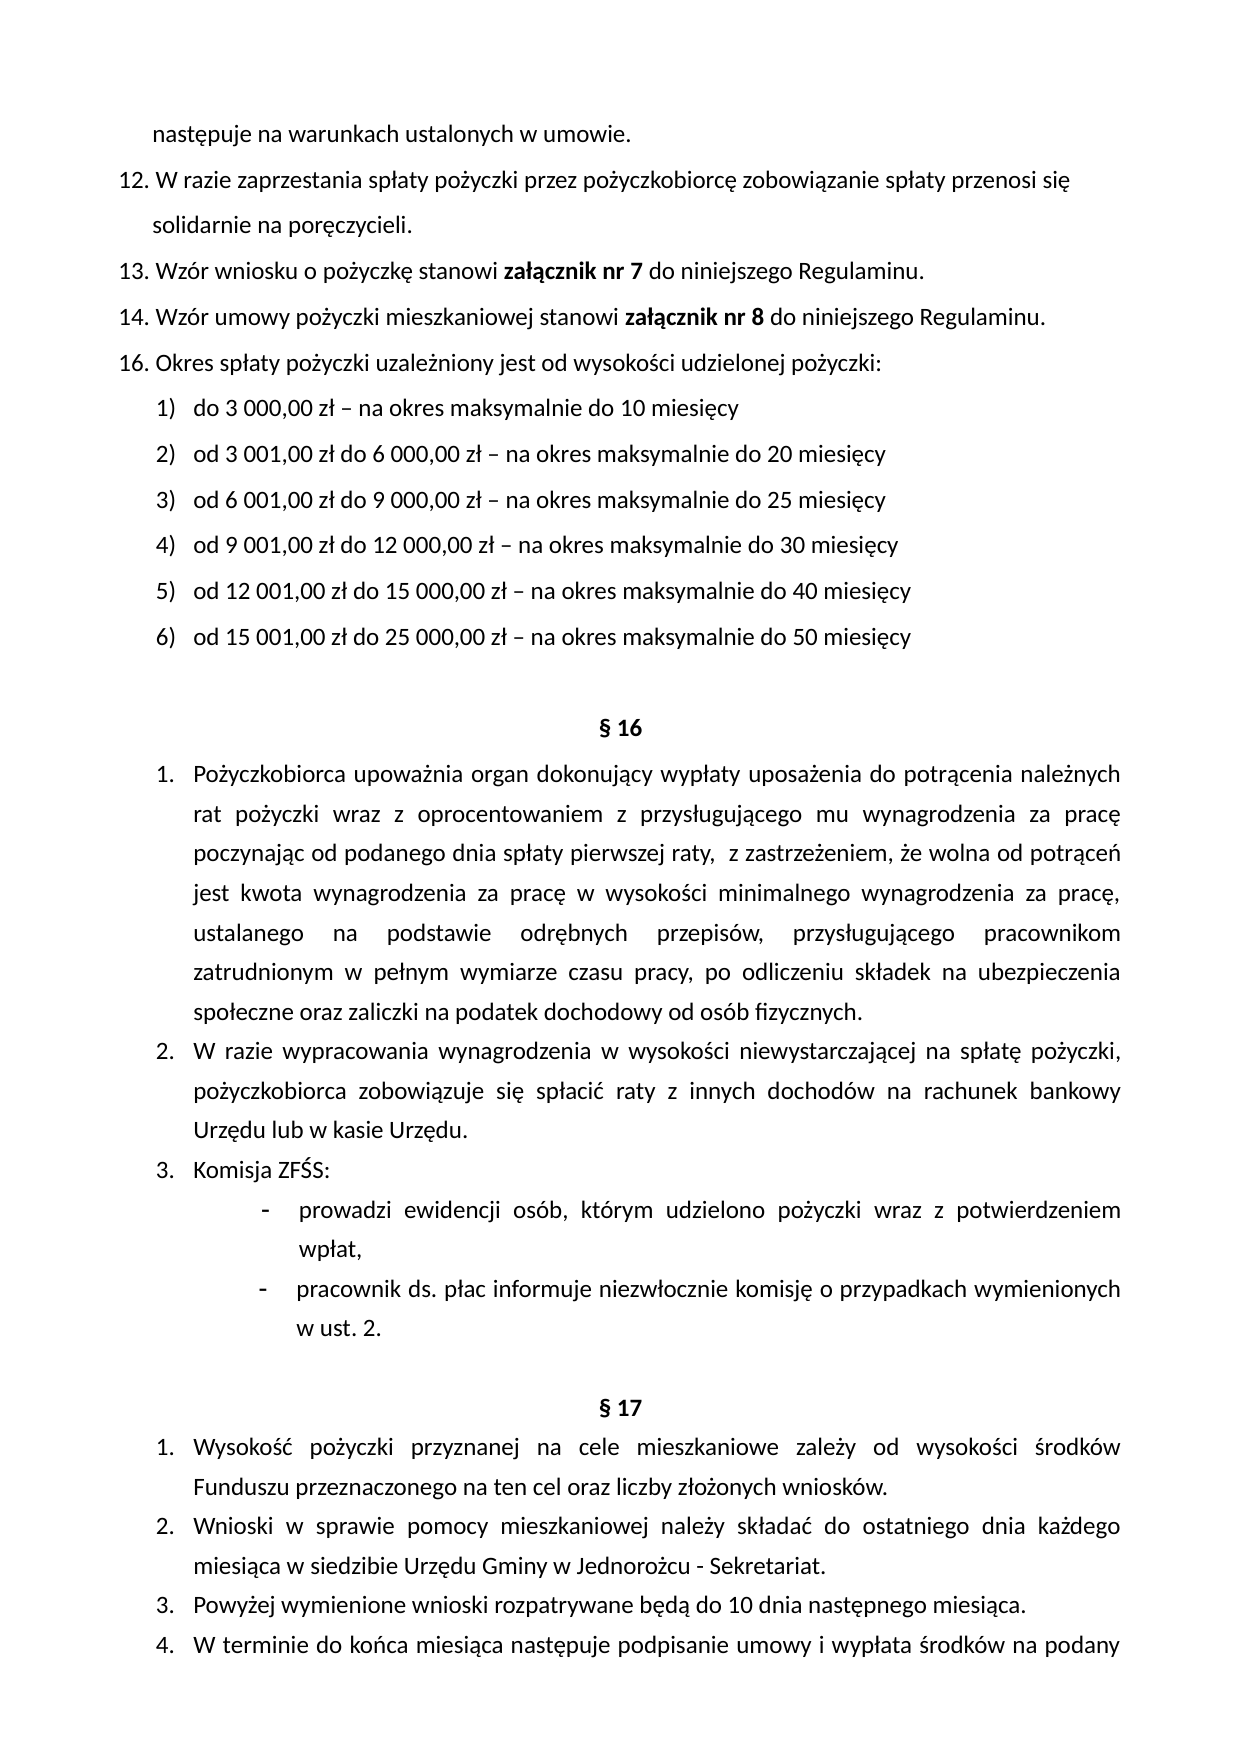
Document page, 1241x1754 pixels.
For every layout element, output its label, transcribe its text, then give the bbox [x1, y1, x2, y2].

list prowadzi ewidencji osób, którym udzielono pożyczki wraz z potwierdzeniem wpłat, [261, 1194, 1122, 1264]
list pracownik ds. płac informuje niezwłocznie komisję o przypadkach wymienionych w ust. 2. [259, 1273, 1122, 1343]
text 16. Okres spłaty pożyczki uzależniony jest od wysokości udzielonej pożyczki: [118, 347, 1122, 377]
list Wysokość pożyczki przyznanej na cele mieszkaniowe zależy od wysokości środków Funduszu przeznaczonego na ten cel oraz liczby złożonych wniosków. [156, 1431, 1122, 1501]
list W terminie do końca miesiąca następuje podpisanie umowy i wypłata środków na podany [156, 1629, 1122, 1660]
list W razie wypracowania wynagrodzenia w wysokości niewystarczającej na spłatę pożyczki, pożyczkobiorca zobowiązuje się spłacić raty z innych dochodów na rachunek bankowy Urzędu lub w kasie Urzędu. [156, 1035, 1122, 1145]
text 14. Wzór umowy pożyczki mieszkaniowej stanowi załącznik nr 8 do niniejszego Regulaminu. [118, 301, 1122, 332]
list do 3 000,00 zł – na okres maksymalnie do 10 miesięcy [156, 392, 1122, 423]
list Komisja ZFŚS: [156, 1154, 1122, 1185]
list od 12 001,00 zł do 15 000,00 zł – na okres maksymalnie do 40 miesięcy [156, 575, 1122, 606]
list Powyżej wymienione wnioski rozpatrywane będą do 10 dnia następnego miesiąca. [156, 1589, 1122, 1620]
list od 3 001,00 zł do 6 000,00 zł – na okres maksymalnie do 20 miesięcy [156, 438, 1122, 469]
list od 9 001,00 zł do 12 000,00 zł – na okres maksymalnie do 30 miesięcy [156, 530, 1122, 560]
text 12. W razie zaprzestania spłaty pożyczki przez pożyczkobiorcę zobowiązanie spłaty przenosi się [118, 164, 1122, 194]
list § 16 [118, 713, 1122, 743]
text 13. Wzór wniosku o pożyczkę stanowi załącznik nr 7 do niniejszego Regulaminu. [118, 255, 1122, 286]
list Pożyczkobiorca upoważnia organ dokonujący wypłaty uposażenia do potrącenia należnych rat pożyczki wraz z oprocentowaniem z przysługującego mu wynagrodzenia za pracę poczynając od podanego dnia spłaty pierwszej raty, z zastrzeżeniem, że wolna od potrąceń jest kwota wynagrodzenia za pracę w wysokości minimalnego wynagrodzenia za pracę, ustalanego na podstawie odrębnych przepisów, przysługującego pracownikom zatrudnionym w pełnym wymiarze czasu pracy, po odliczeniu składek na ubezpieczenia społeczne oraz zaliczki na podatek dochodowy od osób fizycznych. [156, 758, 1122, 1026]
list od 6 001,00 zł do 9 000,00 zł – na okres maksymalnie do 25 miesięcy [156, 484, 1122, 514]
list Wnioski w sprawie pomocy mieszkaniowej należy składać do ostatniego dnia każdego miesiąca w siedzibie Urzędu Gminy w Jednorożcu - Sekretariat. [156, 1510, 1122, 1581]
list od 15 001,00 zł do 25 000,00 zł – na okres maksymalnie do 50 miesięcy [156, 621, 1122, 652]
text § 17 [118, 1392, 1122, 1422]
text solidarnie na poręczycieli. [118, 209, 1122, 240]
text następuje na warunkach ustalonych w umowie. [118, 118, 1122, 149]
